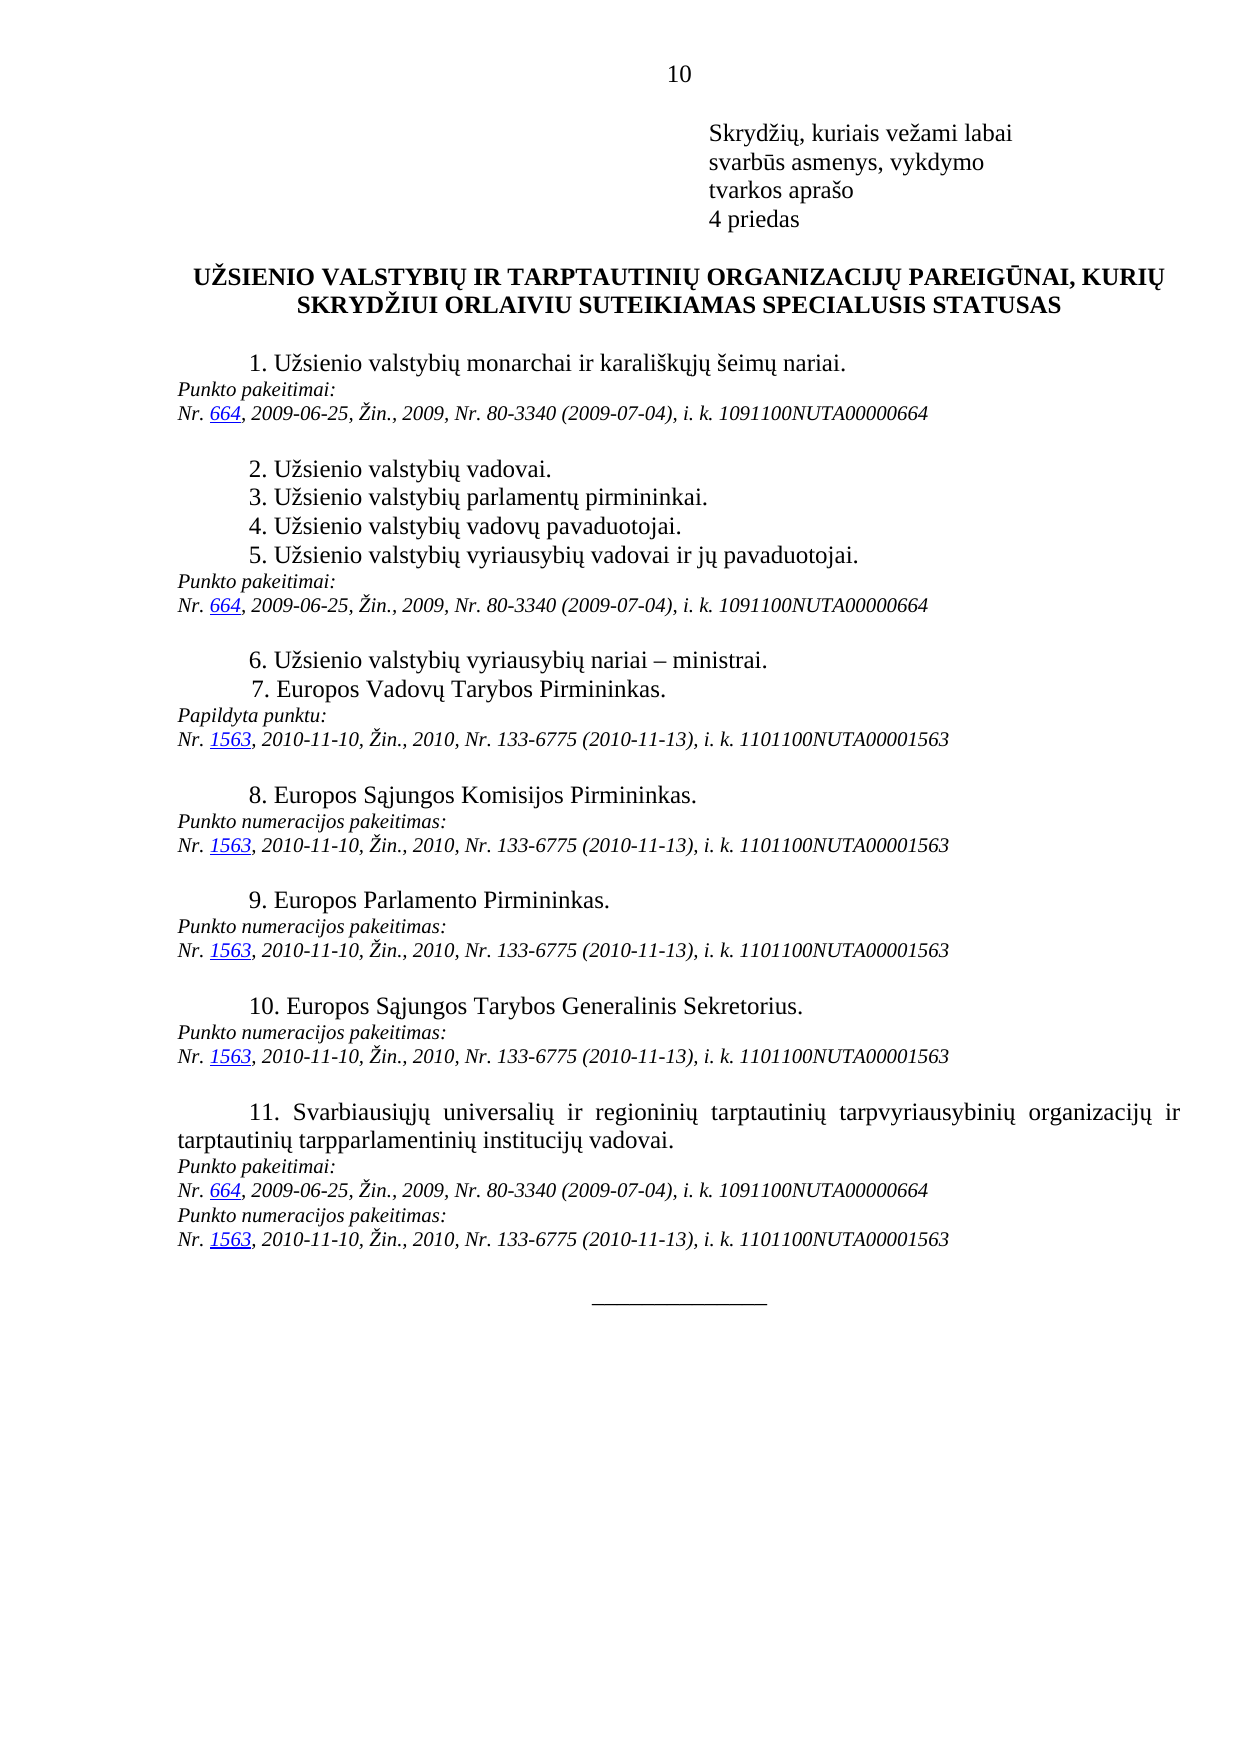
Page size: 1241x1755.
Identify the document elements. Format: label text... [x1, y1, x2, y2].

text Punkto numeracijos pakeitimas: [177, 914, 1181, 938]
text Nr. 1563, 2010-11-10, Žin., 2010, Nr. 133-6775 (2010-11-13), i. k. 1101100NUTA00001563 [177, 938, 1181, 962]
text ______________ [177, 1279, 1181, 1308]
text Papildyta punktu: [177, 703, 1181, 727]
text Nr. 664, 2009-06-25, Žin., 2009, Nr. 80-3340 (2009-07-04), i. k. 1091100NUTA00000664 [177, 593, 1181, 617]
text 6. Užsienio valstybių vyriausybių nariai – ministrai. [177, 646, 1181, 674]
text svarbūs asmenys, vykdymo [177, 147, 1181, 176]
text Punkto pakeitimai: [177, 569, 1181, 593]
text Nr. 1563, 2010-11-10, Žin., 2010, Nr. 133-6775 (2010-11-13), i. k. 1101100NUTA00001563 [177, 1227, 1181, 1251]
text Nr. 664, 2009-06-25, Žin., 2009, Nr. 80-3340 (2009-07-04), i. k. 1091100NUTA00000664 [177, 1178, 1181, 1202]
text 4. Užsienio valstybių vadovų pavaduotojai. [177, 511, 1181, 540]
text 1. Užsienio valstybių monarchai ir karališkųjų šeimų nariai. [177, 348, 1181, 377]
text 4 priedas [177, 204, 1181, 233]
text 7. Europos Vadovų Tarybos Pirmininkas. [177, 674, 1181, 703]
text Punkto pakeitimai: [177, 377, 1181, 401]
text Punkto numeracijos pakeitimas: [177, 1020, 1181, 1044]
text UŽSIENIO VALSTYBIŲ IR TARPTAUTINIŲ ORGANIZACIJŲ PAREIGŪNAI, KURIŲ SKRYDŽIUI ORLAIVIU SUTEIKIAMAS SPECIALUSIS STATUSAS [177, 262, 1181, 319]
text 5. Užsienio valstybių vyriausybių vadovai ir jų pavaduotojai. [177, 540, 1181, 569]
text 8. Europos Sąjungos Komisijos Pirmininkas. [177, 780, 1181, 809]
text 3. Užsienio valstybių parlamentų pirmininkai. [177, 482, 1181, 511]
text Nr. 664, 2009-06-25, Žin., 2009, Nr. 80-3340 (2009-07-04), i. k. 1091100NUTA00000664 [177, 401, 1181, 425]
text Punkto numeracijos pakeitimas: [177, 809, 1181, 833]
text 10. Europos Sąjungos Tarybos Generalinis Sekretorius. [177, 991, 1181, 1020]
text Punkto pakeitimai: [177, 1154, 1181, 1178]
text 9. Europos Parlamento Pirmininkas. [177, 886, 1181, 914]
text 2. Užsienio valstybių vadovai. [177, 454, 1181, 482]
text 11. Svarbiausiųjų universalių ir regioninių tarptautinių tarpvyriausybinių organizacijų ir tarptautinių tarpparlamentinių institucijų vadovai. [177, 1097, 1181, 1154]
text Nr. 1563, 2010-11-10, Žin., 2010, Nr. 133-6775 (2010-11-13), i. k. 1101100NUTA00001563 [177, 727, 1181, 751]
text Nr. 1563, 2010-11-10, Žin., 2010, Nr. 133-6775 (2010-11-13), i. k. 1101100NUTA00001563 [177, 1044, 1181, 1068]
text Punkto numeracijos pakeitimas: [177, 1202, 1181, 1227]
text Skrydžių, kuriais vežami labai [709, 118, 1181, 147]
text Nr. 1563, 2010-11-10, Žin., 2010, Nr. 133-6775 (2010-11-13), i. k. 1101100NUTA00001563 [177, 833, 1181, 857]
text tvarkos aprašo [177, 176, 1181, 204]
